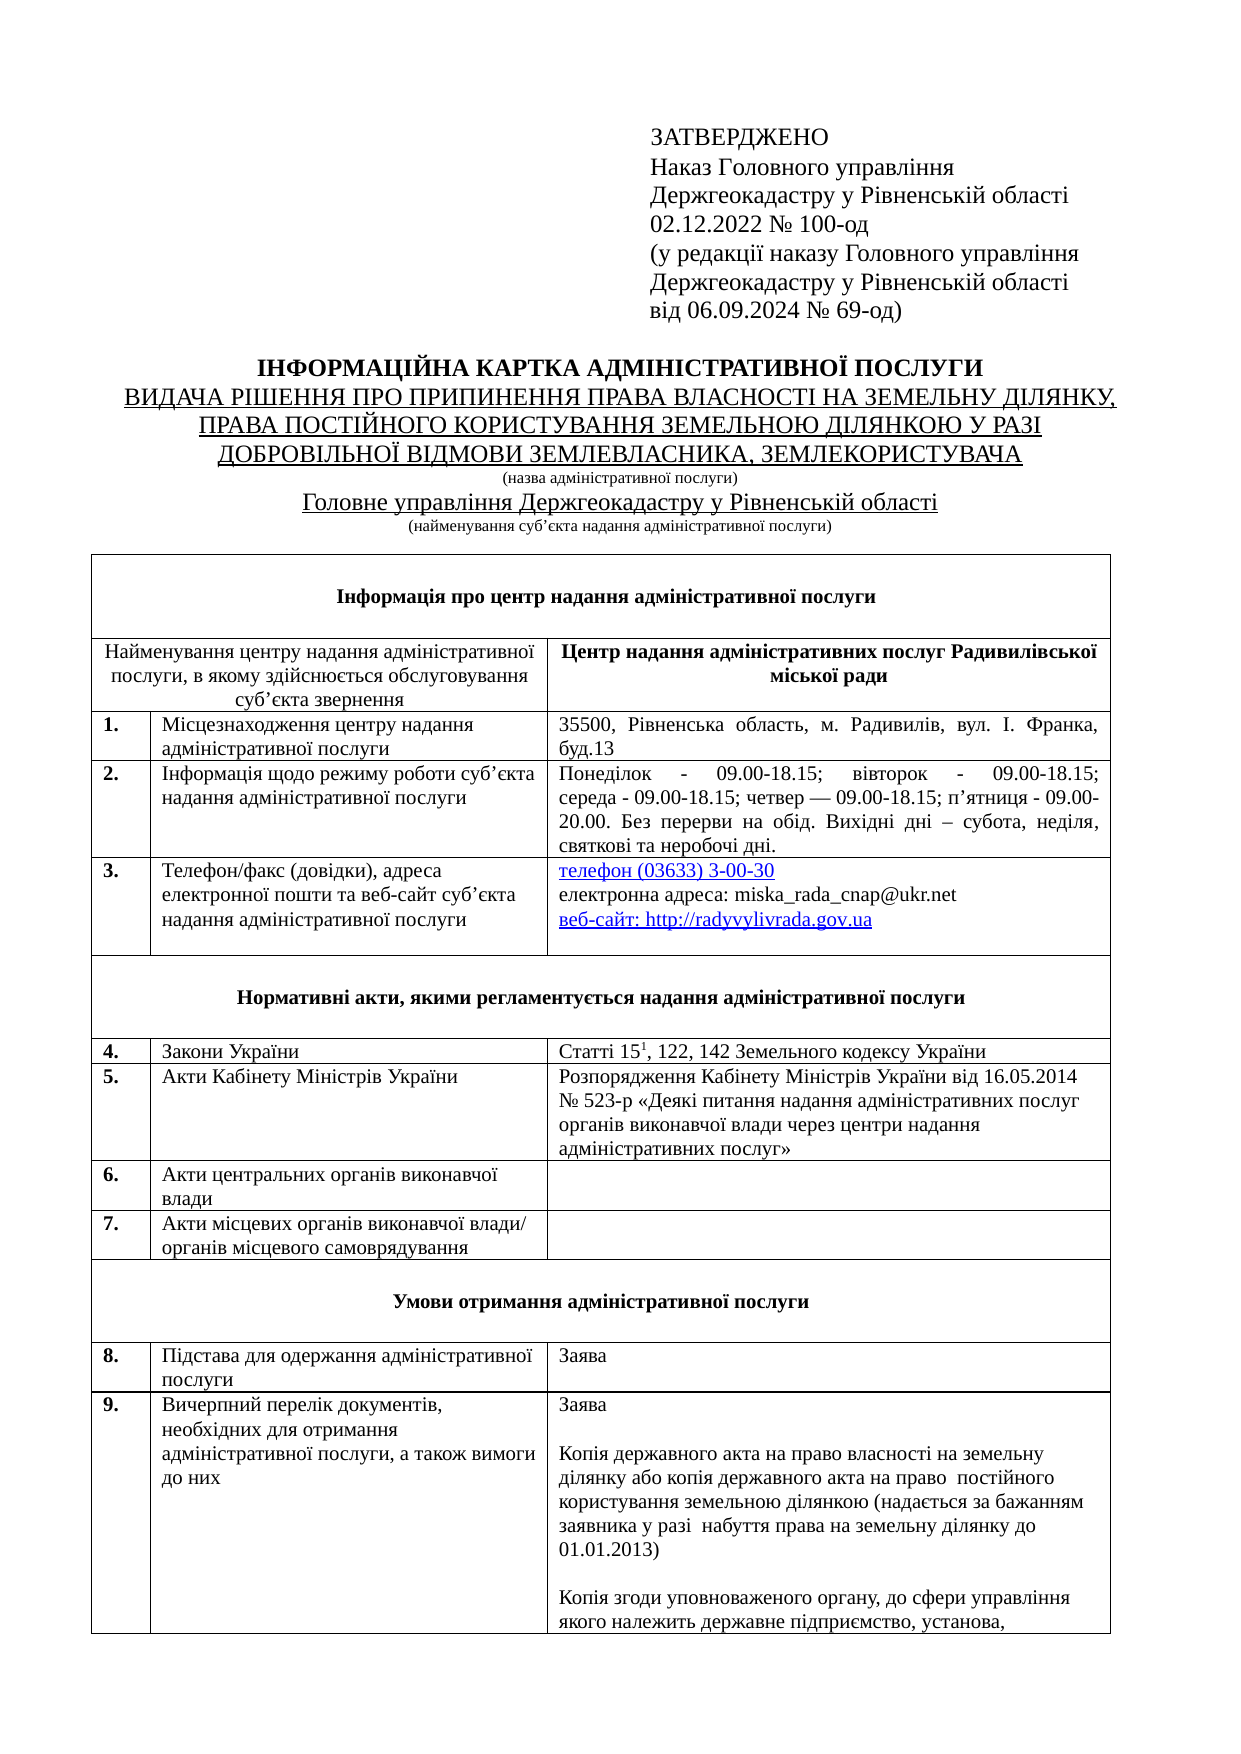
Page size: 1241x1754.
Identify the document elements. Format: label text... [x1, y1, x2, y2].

table_cell 2. [92, 761, 150, 857]
table_cell Статті 151, 122, 142 Земельного кодексу України [548, 1039, 1110, 1063]
table_cell Заява [548, 1343, 1110, 1391]
table_cell Нормативні акти, якими регламентується надання адміністративної послуги [92, 956, 1110, 1038]
table_cell Акти центральних органів виконавчої влади [151, 1161, 547, 1209]
text Видача рішення про припинення ПРАВА власнОСТІ НА ЗЕМЕЛЬНУ ДІЛЯНКУ, ПРАВА ПОСТІЙНОГО КОРИСТУВАННЯ ЗЕМЕЛЬНОЮ ДІЛЯНКОЮ У РАЗІ ДОБРОВІЛЬНОЇ ВІДМОВИ ЗЕМЛЕВЛАСНИКА, ЗЕМЛЕКОРИСТУВАЧА [118, 382, 1122, 468]
table_cell Заява Копія державного акта на право власності на земельну ділянку або копія державного акта на право постійного користування земельною ділянкою (надається за бажанням заявника у разі набуття права на земельну ділянку до 01.01.2013) Копія згоди уповноваженого органу, до сфери управління якого належить державне підприємство, установа, [548, 1393, 1110, 1633]
table_cell 9. [92, 1393, 150, 1633]
table_cell 6. [92, 1161, 150, 1209]
text (у редакції наказу Головного управління Держгеокадастру у Рівненській області [650, 238, 1122, 295]
table_cell Акти місцевих органів виконавчої влади/ органів місцевого самоврядування [151, 1211, 547, 1259]
table_cell Понеділок - 09.00-18.15; вівторок - 09.00-18.15; середа - 09.00-18.15; четвер — 09.00-18.15; п’ятниця - 09.00-20.00. Без перерви на обід. Вихідні дні – субота, неділя, святкові та неробочі дні. [548, 761, 1110, 857]
table_cell 5. [92, 1064, 150, 1160]
table_cell 35500, Рівненська область, м. Радивилів, вул. І. Франка, буд.13 [548, 712, 1110, 760]
text (назва адміністративної послуги) [118, 468, 1122, 487]
table_cell Місцезнаходження центру надання адміністративної послуги [151, 712, 547, 760]
table_cell Вичерпний перелік документів, необхідних для отримання адміністративної послуги, а також вимоги до них [151, 1393, 547, 1633]
table_cell Телефон/факс (довідки), адреса електронної пошти та веб-сайт суб’єкта надання адміністративної послуги [151, 858, 547, 954]
table_cell Умови отримання адміністративної послуги [92, 1260, 1110, 1342]
table_cell [548, 1211, 1110, 1259]
table_cell Найменування центру надання адміністративної послуги, в якому здійснюється обслуговування суб’єкта звернення [92, 639, 547, 711]
table_cell Закони України [151, 1039, 547, 1063]
table_cell [548, 1161, 1110, 1209]
text ЗАТВЕРДЖЕНО [118, 118, 1122, 152]
table_cell Центр надання адміністративних послуг Радивилівської міської ради [548, 639, 1110, 711]
text Наказ Головного управління Держгеокадастру у Рівненській області [650, 152, 1122, 209]
text від 06.09.2024 № 69-од) [118, 295, 1122, 324]
table_cell 8. [92, 1343, 150, 1391]
table_header Інформація про центр надання адміністративної послуги [92, 555, 1110, 638]
text ІНФОРМАЦІЙНА КАРТКА АДМІНІСТРАТИВНОЇ ПОСЛУГИ [118, 353, 1122, 382]
text (найменування суб’єкта надання адміністративної послуги) [118, 516, 1122, 535]
table_cell Розпорядження Кабінету Міністрів України від 16.05.2014 № 523-р «Деякі питання надання адміністративних послуг органів виконавчої влади через центри надання адміністративних послуг» [548, 1064, 1110, 1160]
table_cell 1. [92, 712, 150, 760]
table_cell телефон (03633) 3-00-30 електронна адреса: miska_rada_cnap@ukr.net веб-сайт: http://radyvylivrada.gov.ua [548, 858, 1110, 954]
table_cell Підстава для одержання адміністративної послуги [151, 1343, 547, 1391]
table_cell Інформація щодо режиму роботи суб’єкта надання адміністративної послуги [151, 761, 547, 857]
text Головне управління Держгеокадастру у Рівненській області [118, 487, 1122, 516]
table_cell 3. [92, 858, 150, 954]
table_cell 4. [92, 1039, 150, 1063]
table_cell Акти Кабінету Міністрів України [151, 1064, 547, 1160]
text 02.12.2022 № 100-од [650, 209, 1122, 238]
table_cell 7. [92, 1211, 150, 1259]
